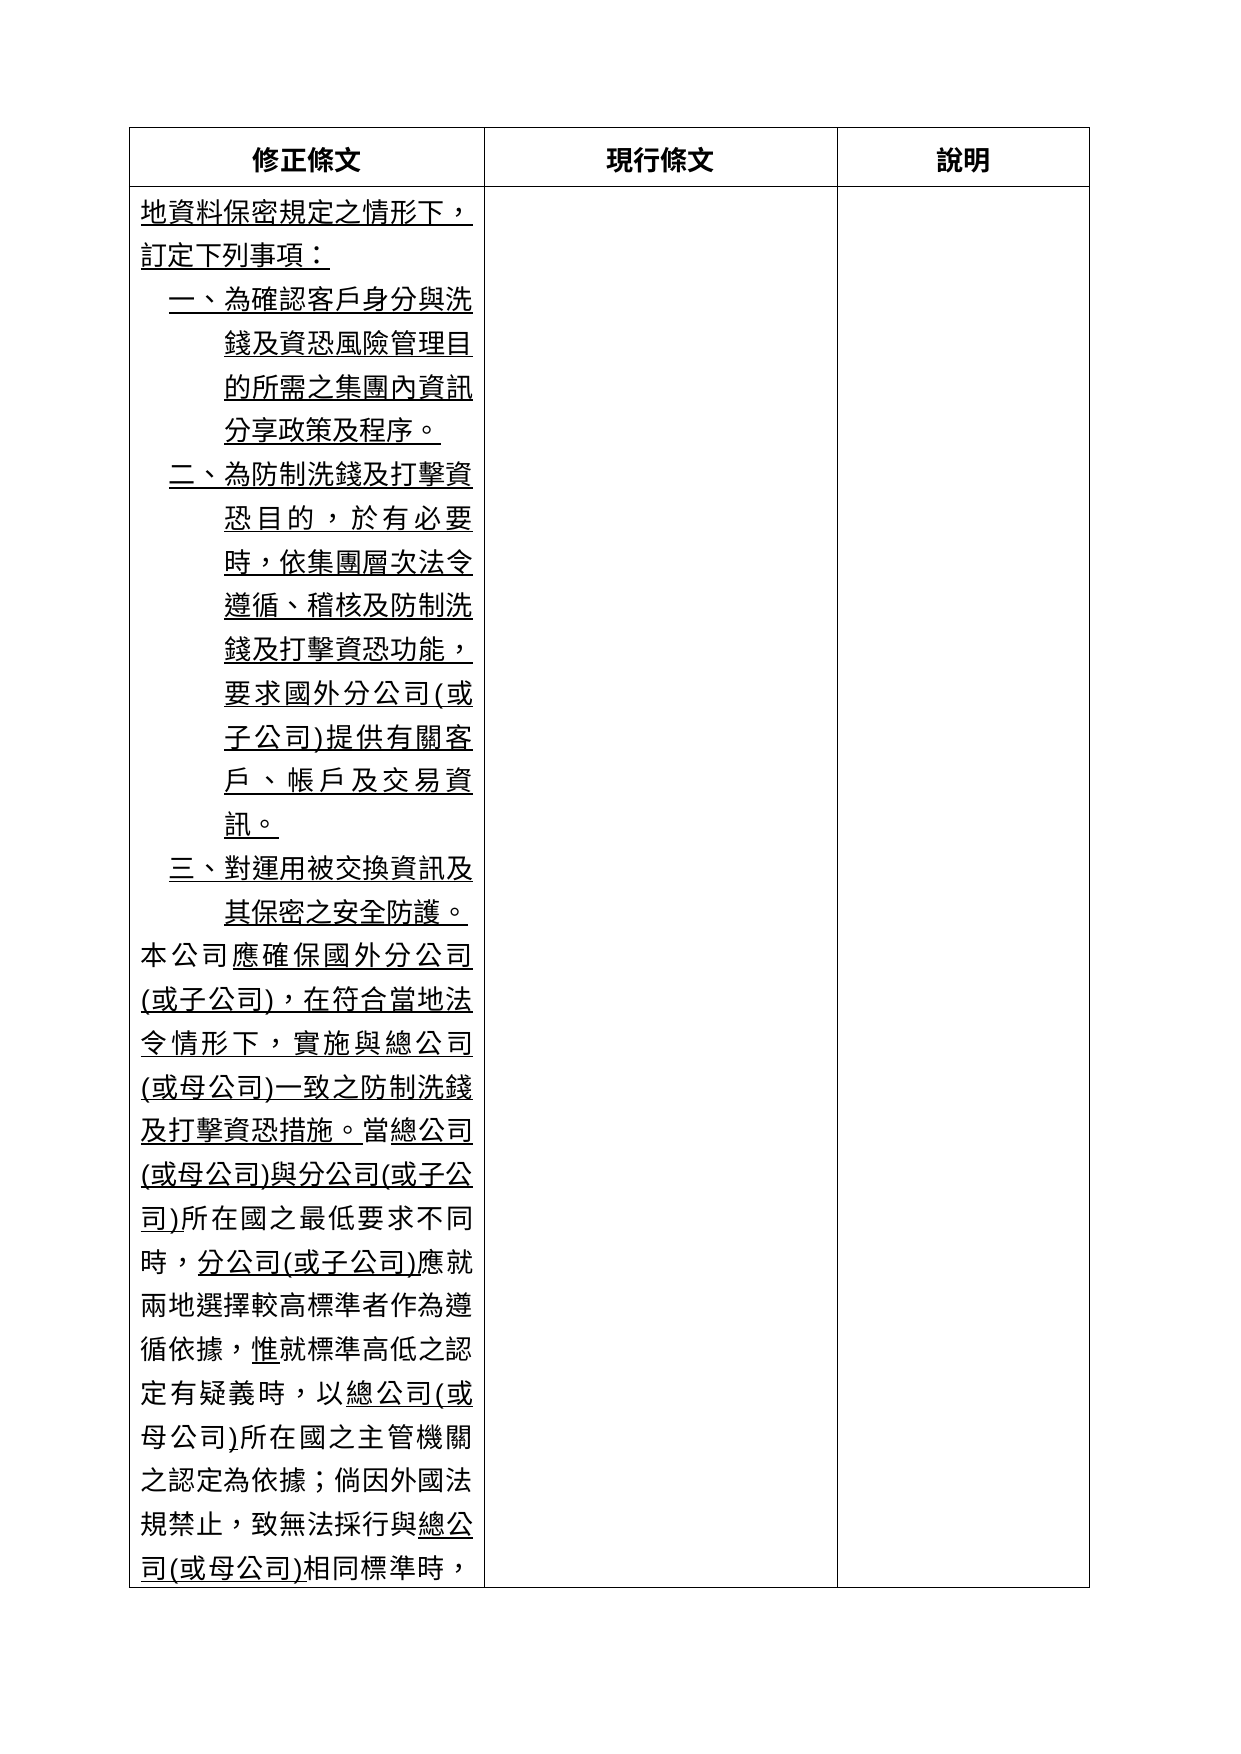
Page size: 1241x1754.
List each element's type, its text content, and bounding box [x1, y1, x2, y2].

table_header 說明 [838, 128, 1089, 186]
table_header 現行條文 [485, 128, 837, 186]
table_cell [838, 187, 1089, 1587]
table_cell [485, 187, 837, 1587]
table_cell 地資料保密規定之情形下，訂定下列事項： 一、為確認客戶身分與洗錢及資恐風險管理目的所需之集團內資訊分享政策及程序。 二、為防制洗錢及打擊資恐目的，於有必要時，依集團層次法令遵循、稽核及防制洗錢及打擊資恐功能，要求國外分公司(或子公司)提供有關客戶、帳戶及交易資訊。 三、對運用被交換資訊及其保密之安全防護。 本公司應確保國外分公司(或子公司)，在符合當地法令情形下，實施與總公司(或母公司)一致之防制洗錢及打擊資恐措施。當總公司(或母公司)與分公司(或子公司)所在國之最低要求不同時，分公司(或子公司)應就兩地選擇較高標準者作為遵循依據，惟就標準高低之認定有疑義時，以總公司(或母公司)所在國之主管機關之認定為依據；倘因外國法規禁止，致無法採行與總公司(或母公司)相同標準時， [130, 187, 484, 1587]
table_header 修正條文 [130, 128, 484, 186]
